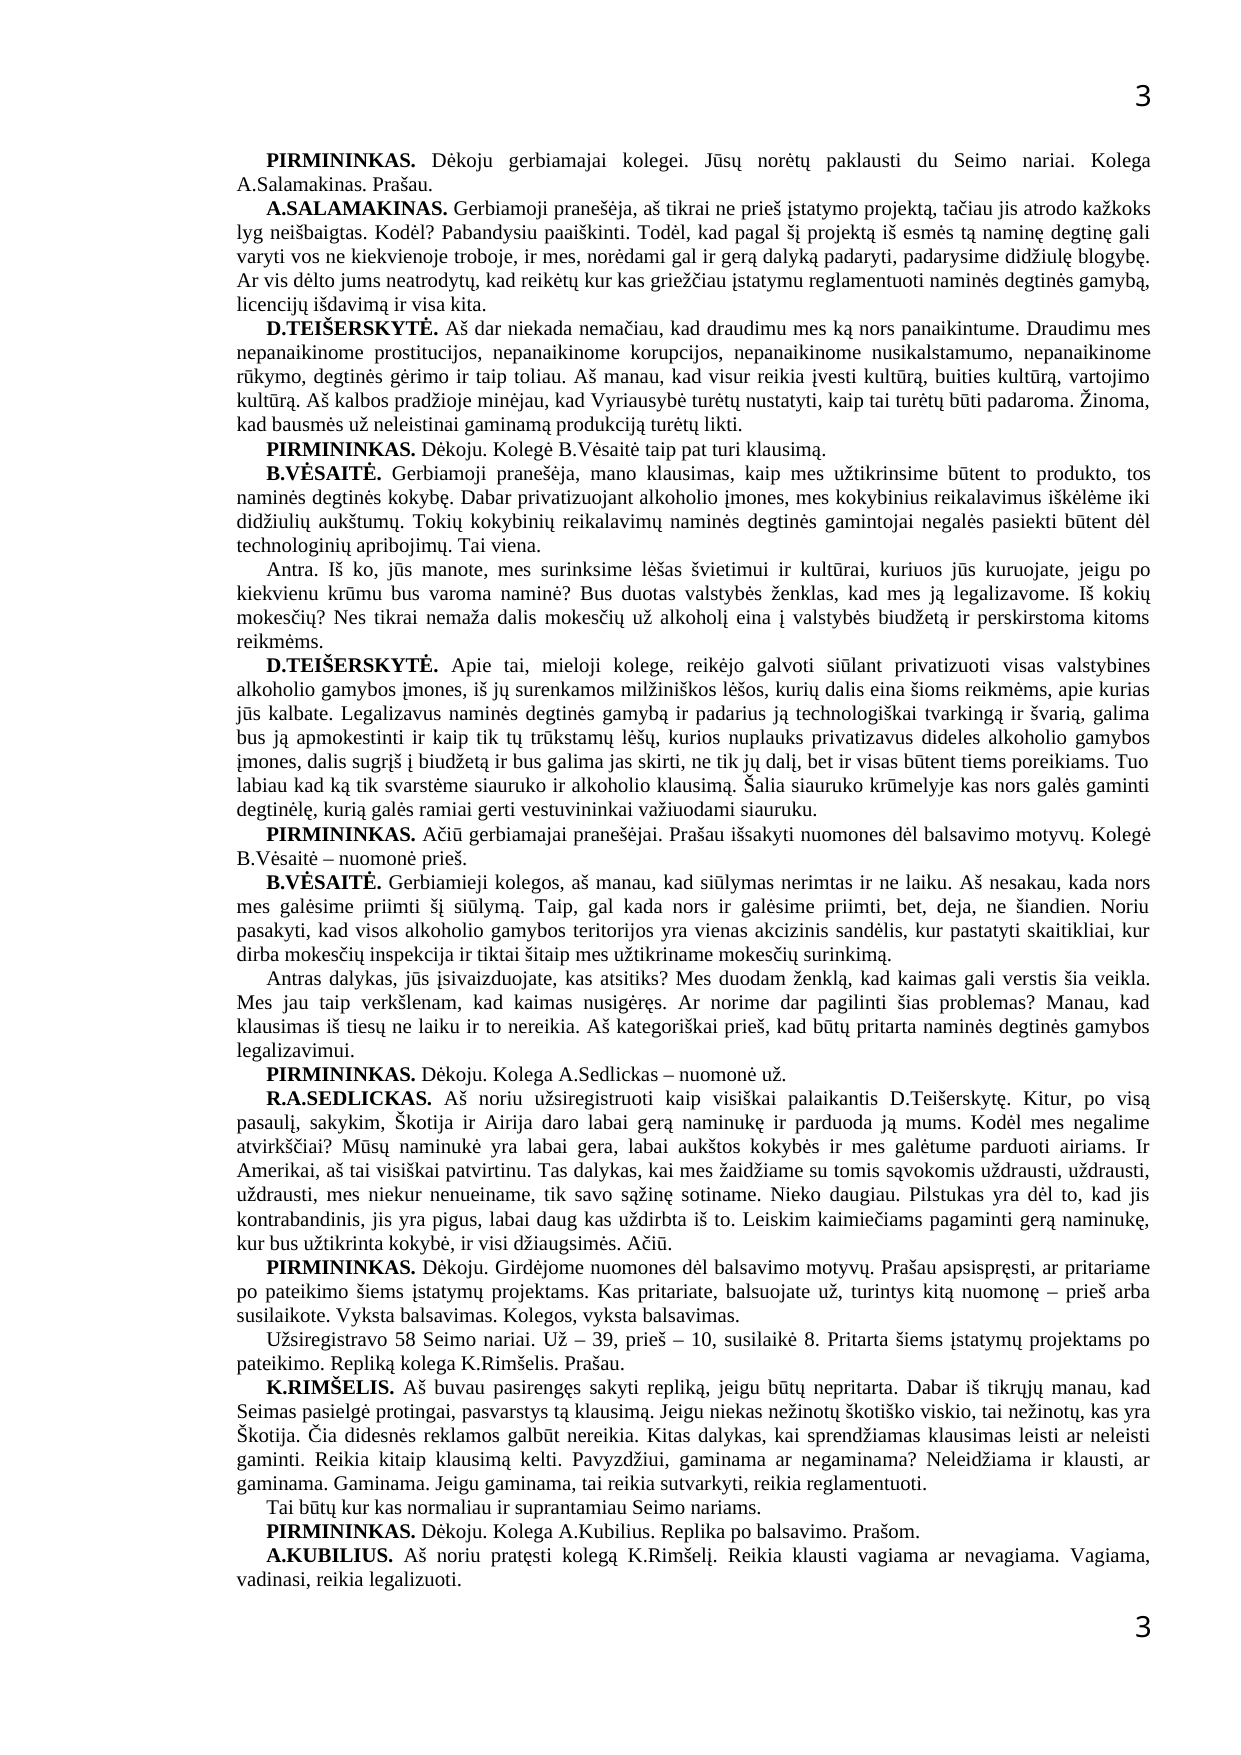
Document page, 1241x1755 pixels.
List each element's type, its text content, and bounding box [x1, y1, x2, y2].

text Antras dalykas, jūs įsivaizduojate, kas atsitiks? Mes duodam ženklą, kad kaimas gali verstis šia veikla. Mes jau taip verkšlenam, kad kaimas nusigėręs. Ar norime dar pagilinti šias problemas? Manau, kad klausimas iš tiesų ne laiku ir to nereikia. Aš kategoriškai prieš, kad būtų pritarta naminės degtinės gamybos legalizavimui. [236, 966, 1152, 1062]
text PIRMININKAS. Dėkoju. Kolegė B.Vėsaitė taip pat turi klausimą. [236, 436, 1152, 461]
text K.RIMŠELIS. Aš buvau pasirengęs sakyti repliką, jeigu būtų nepritarta. Dabar iš tikrųjų manau, kad Seimas pasielgė protingai, pasvarstys tą klausimą. Jeigu niekas nežinotų škotiško viskio, tai nežinotų, kas yra Škotija. Čia didesnės reklamos galbūt nereikia. Kitas dalykas, kai sprendžiamas klausimas leisti ar neleisti gaminti. Reikia kitaip klausimą kelti. Pavyzdžiui, gaminama ar negaminama? Neleidžiama ir klausti, ar gaminama. Gaminama. Jeigu gaminama, tai reikia sutvarkyti, reikia reglamentuoti. [236, 1375, 1152, 1495]
text D.TEIŠERSKYTĖ. Aš dar niekada nemačiau, kad draudimu mes ką nors panaikintume. Draudimu mes nepanaikinome prostitucijos, nepanaikinome korupcijos, nepanaikinome nusikalstamumo, nepanaikinome rūkymo, degtinės gėrimo ir taip toliau. Aš manau, kad visur reikia įvesti kultūrą, buities kultūrą, vartojimo kultūrą. Aš kalbos pradžioje minėjau, kad Vyriausybė turėtų nustatyti, kaip tai turėtų būti padaroma. Žinoma, kad bausmės už neleistinai gaminamą produkciją turėtų likti. [236, 316, 1152, 436]
text PIRMININKAS. Dėkoju gerbiamajai kolegei. Jūsų norėtų paklausti du Seimo nariai. Kolega A.Salamakinas. Prašau. [236, 148, 1152, 196]
text D.TEIŠERSKYTĖ. Apie tai, mieloji kolege, reikėjo galvoti siūlant privatizuoti visas valstybines alkoholio gamybos įmones, iš jų surenkamos milžiniškos lėšos, kurių dalis eina šioms reikmėms, apie kurias jūs kalbate. Legalizavus naminės degtinės gamybą ir padarius ją technologiškai tvarkingą ir švarią, galima bus ją apmokestinti ir kaip tik tų trūkstamų lėšų, kurios nuplauks privatizavus dideles alkoholio gamybos įmones, dalis sugrįš į biudžetą ir bus galima jas skirti, ne tik jų dalį, bet ir visas būtent tiems poreikiams. Tuo labiau kad ką tik svarstėme siauruko ir alkoholio klausimą. Šalia siauruko krūmelyje kas nors galės gaminti degtinėlę, kurią galės ramiai gerti vestuvininkai važiuodami siauruku. [236, 653, 1152, 821]
text Tai būtų kur kas normaliau ir suprantamiau Seimo nariams. [236, 1495, 1152, 1519]
text B.VĖSAITĖ. Gerbiamoji pranešėja, mano klausimas, kaip mes užtikrinsime būtent to produkto, tos naminės degtinės kokybę. Dabar privatizuojant alkoholio įmones, mes kokybinius reikalavimus iškėlėme iki didžiulių aukštumų. Tokių kokybinių reikalavimų naminės degtinės gamintojai negalės pasiekti būtent dėl technologinių apribojimų. Tai viena. [236, 461, 1152, 557]
text PIRMININKAS. Dėkoju. Kolega A.Kubilius. Replika po balsavimo. Prašom. [236, 1519, 1152, 1543]
text A.KUBILIUS. Aš noriu pratęsti kolegą K.Rimšelį. Reikia klausti vagiama ar nevagiama. Vagiama, vadinasi, reikia legalizuoti. [236, 1543, 1152, 1591]
text R.A.SEDLICKAS. Aš noriu užsiregistruoti kaip visiškai palaikantis D.Teišerskytę. Kitur, po visą pasaulį, sakykim, Škotija ir Airija daro labai gerą naminukę ir parduoda ją mums. Kodėl mes negalime atvirkščiai? Mūsų naminukė yra labai gera, labai aukštos kokybės ir mes galėtume parduoti airiams. Ir Amerikai, aš tai visiškai patvirtinu. Tas dalykas, kai mes žaidžiame su tomis sąvokomis uždrausti, uždrausti, uždrausti, mes niekur nenueiname, tik savo sąžinę sotiname. Nieko daugiau. Pilstukas yra dėl to, kad jis kontrabandinis, jis yra pigus, labai daug kas uždirbta iš to. Leiskim kaimiečiams pagaminti gerą naminukę, kur bus užtikrinta kokybė, ir visi džiaugsimės. Ačiū. [236, 1086, 1152, 1254]
text PIRMININKAS. Dėkoju. Girdėjome nuomones dėl balsavimo motyvų. Prašau apsispręsti, ar pritariame po pateikimo šiems įstatymų projektams. Kas pritariate, balsuojate už, turintys kitą nuomonę – prieš arba susilaikote. Vyksta balsavimas. Kolegos, vyksta balsavimas. [236, 1254, 1152, 1327]
text A.SALAMAKINAS. Gerbiamoji pranešėja, aš tikrai ne prieš įstatymo projektą, tačiau jis atrodo kažkoks lyg neišbaigtas. Kodėl? Pabandysiu paaiškinti. Todėl, kad pagal šį projektą iš esmės tą naminę degtinę gali varyti vos ne kiekvienoje troboje, ir mes, norėdami gal ir gerą dalyką padaryti, padarysime didžiulę blogybę. Ar vis dėlto jums neatrodytų, kad reikėtų kur kas griežčiau įstatymu reglamentuoti naminės degtinės gamybą, licencijų išdavimą ir visa kita. [236, 196, 1152, 316]
text Užsiregistravo 58 Seimo nariai. Už – 39, prieš – 10, susilaikė 8. Pritarta šiems įstatymų projektams po pateikimo. Repliką kolega K.Rimšelis. Prašau. [236, 1327, 1152, 1375]
text PIRMININKAS. Dėkoju. Kolega A.Sedlickas – nuomonė už. [236, 1062, 1152, 1086]
text B.VĖSAITĖ. Gerbiamieji kolegos, aš manau, kad siūlymas nerimtas ir ne laiku. Aš nesakau, kada nors mes galėsime priimti šį siūlymą. Taip, gal kada nors ir galėsime priimti, bet, deja, ne šiandien. Noriu pasakyti, kad visos alkoholio gamybos teritorijos yra vienas akcizinis sandėlis, kur pastatyti skaitikliai, kur dirba mokesčių inspekcija ir tiktai šitaip mes užtikriname mokesčių surinkimą. [236, 869, 1152, 966]
text Antra. Iš ko, jūs manote, mes surinksime lėšas švietimui ir kultūrai, kuriuos jūs kuruojate, jeigu po kiekvienu krūmu bus varoma naminė? Bus duotas valstybės ženklas, kad mes ją legalizavome. Iš kokių mokesčių? Nes tikrai nemaža dalis mokesčių už alkoholį eina į valstybės biudžetą ir perskirstoma kitoms reikmėms. [236, 557, 1152, 653]
text PIRMININKAS. Ačiū gerbiamajai pranešėjai. Prašau išsakyti nuomones dėl balsavimo motyvų. Kolegė B.Vėsaitė – nuomonė prieš. [236, 821, 1152, 869]
